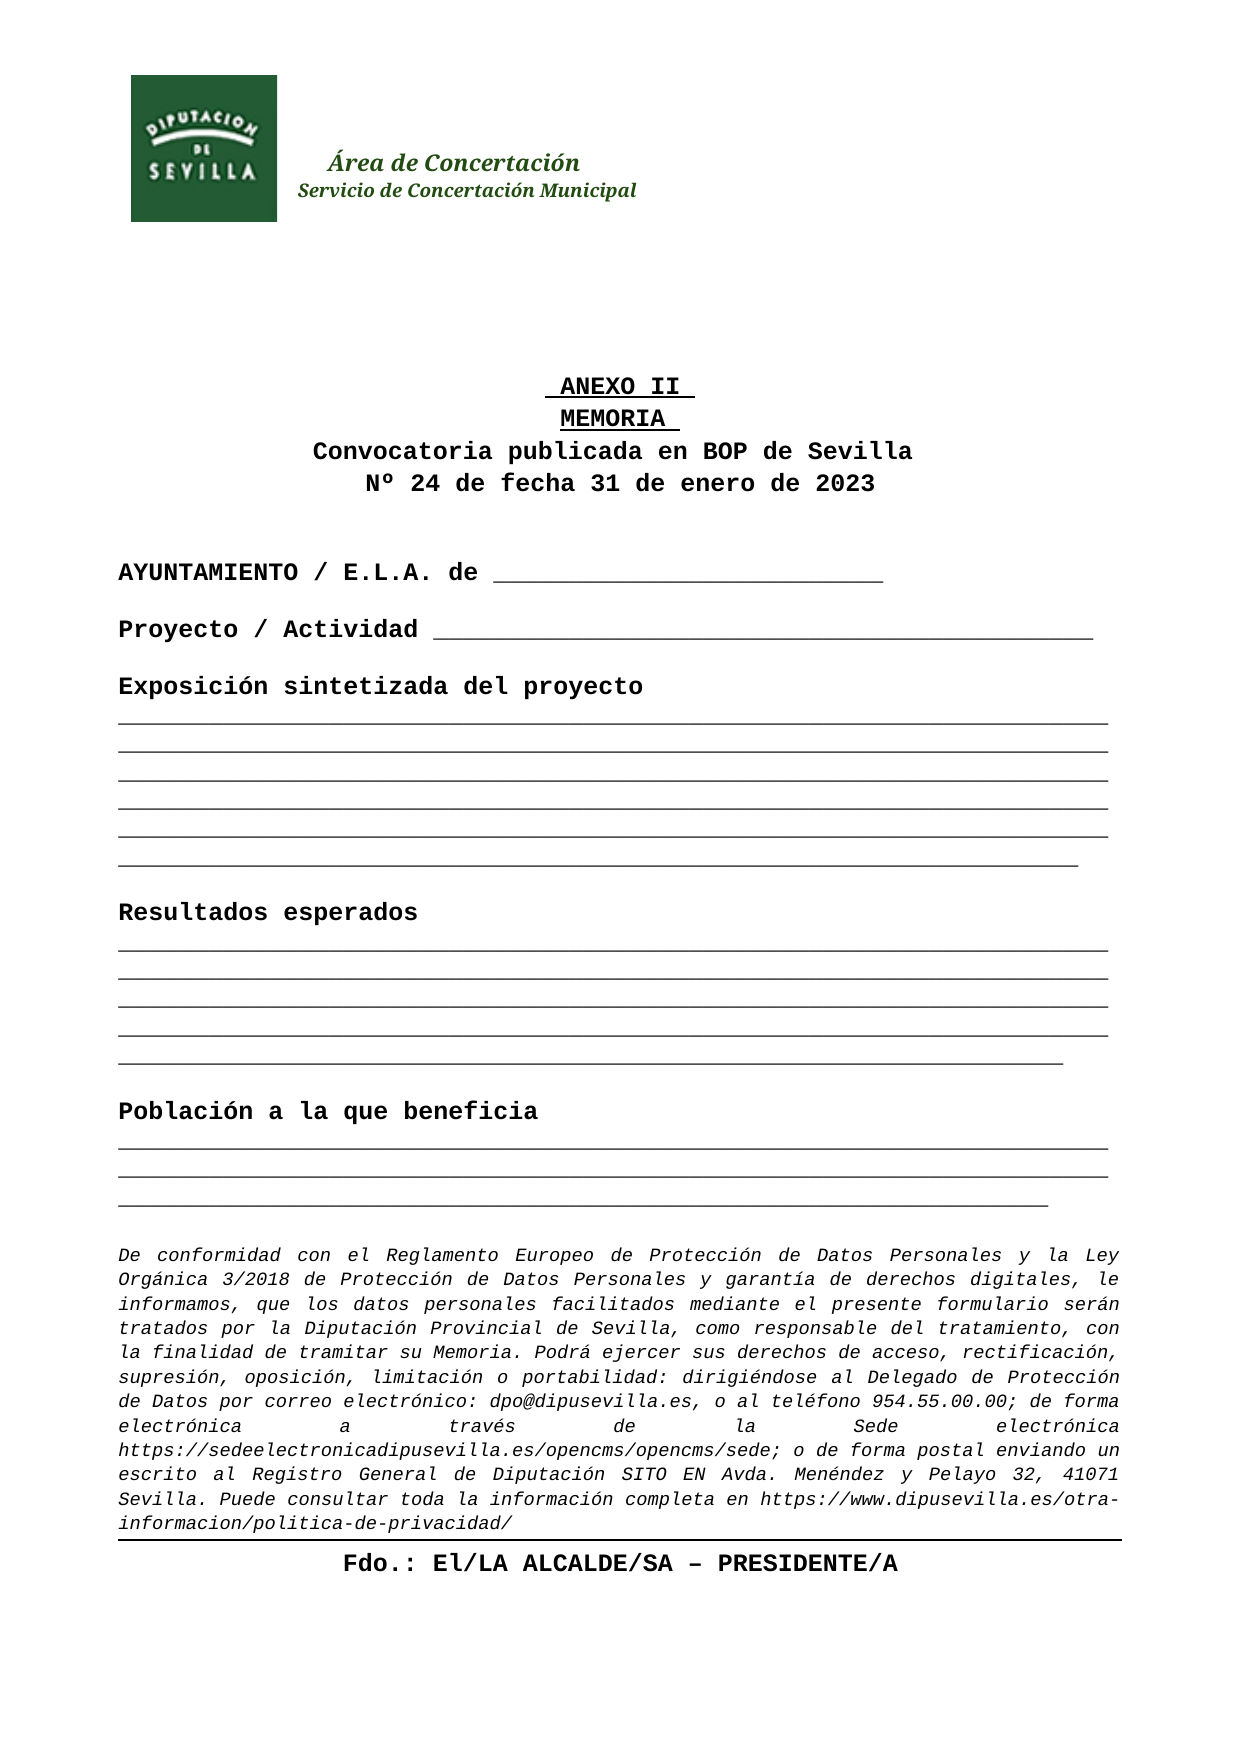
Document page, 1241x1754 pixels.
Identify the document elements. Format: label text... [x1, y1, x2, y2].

text Área de Concertación [279, 146, 1122, 178]
text Servicio de Concertación Municipal [279, 178, 1122, 203]
text Población a la que beneficia __________________________________________________________________________________________________________________________________________________________________________________________________ [118, 1098, 1122, 1212]
text AYUNTAMIENTO / E.L.A. de __________________________ [118, 560, 1122, 588]
picture [131, 75, 278, 222]
text Fdo.: El/LA ALCALDE/SA – PRESIDENTE/A [118, 1551, 1122, 1579]
text ANEXO II [118, 373, 1122, 402]
text Convocatoria publicada en BOP de Sevilla [118, 438, 1122, 467]
text Proyecto / Actividad ____________________________________________ [118, 617, 1122, 645]
text De conformidad con el Reglamento Europeo de Protección de Datos Personales y la Ley Orgánica 3/2018 de Protección de Datos Personales y garantía de derechos digitales, le informamos, que los datos personales facilitados mediante el presente formulario serán tratados por la Diputación Provincial de Sevilla, como responsable del tratamiento, con la finalidad de tramitar su Memoria. Podrá ejercer sus derechos de acceso, rectificación, supresión, oposición, limitación o portabilidad: dirigiéndose al Delegado de Protección de Datos por correo electrónico: dpo@dipusevilla.es, o al teléfono 954.55.00.00; de forma electrónica a través de la Sede electrónica https://sedeelectronicadipusevilla.es/opencms/opencms/sede; o de forma postal enviando un escrito al Registro General de Diputación SITO EN Avda. Menéndez y Pelayo 32, 41071 Sevilla. Puede consultar toda la información completa en https://www.dipusevilla.es/otra-informacion/politica-de-privacidad/ [118, 1246, 1122, 1539]
text MEMORIA [118, 406, 1122, 434]
text Nº 24 de fecha 31 de enero de 2023 [118, 471, 1122, 499]
text Exposición sintetizada del proyecto __________________________________________________________________________________________________________________________________________________________________________________________________________________________________________________________________________________________________________________________________________________________________________________________________________ [118, 673, 1122, 872]
text Resultados esperados _______________________________________________________________________________________________________________________________________________________________________________________________________________________________________________________________________________________________________________________________________ [118, 900, 1122, 1070]
